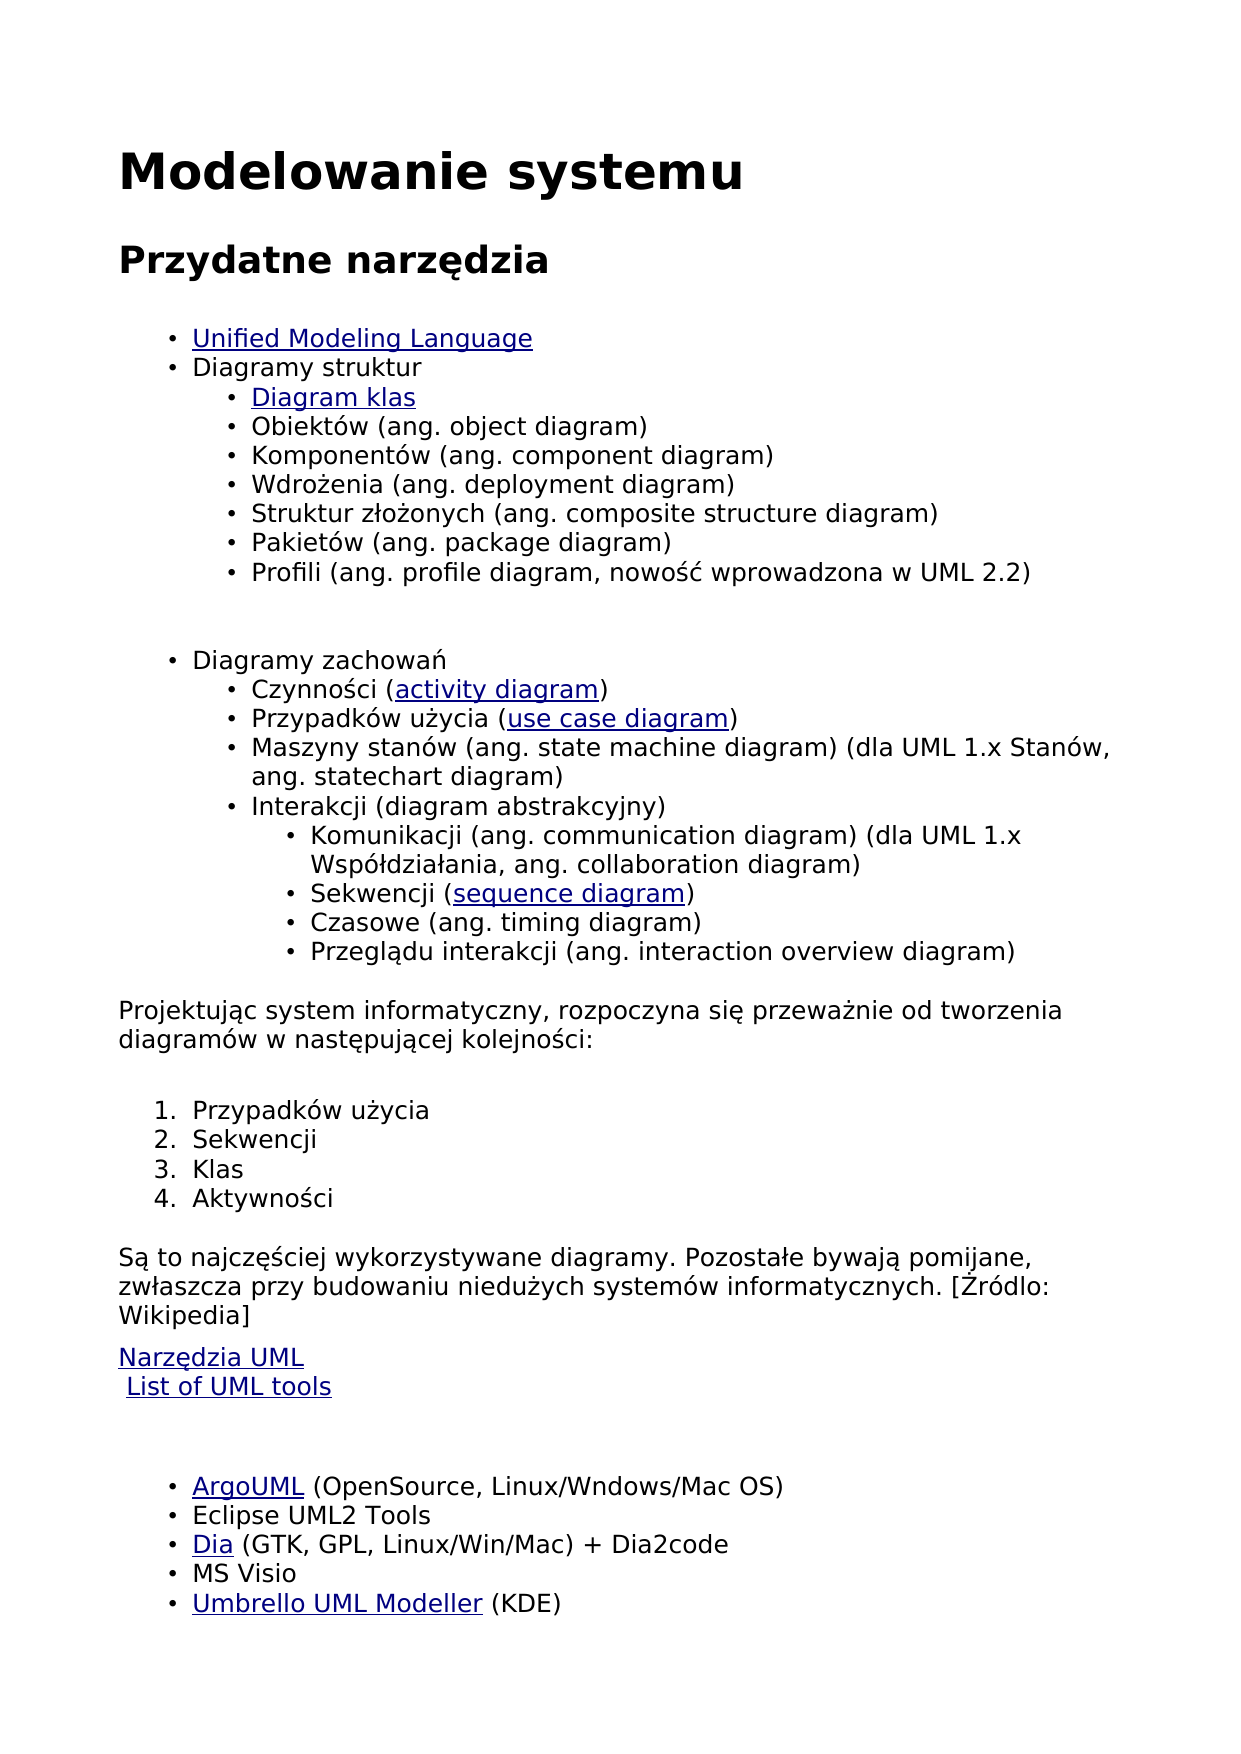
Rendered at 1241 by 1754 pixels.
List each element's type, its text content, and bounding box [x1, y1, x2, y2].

list Diagram klas [236, 383, 1122, 412]
list Przeglądu interakcji (ang. interaction overview diagram) [295, 938, 1122, 967]
list Przypadków użycia (use case diagram) [236, 704, 1122, 733]
list Profili (ang. profile diagram, nowość wprowadzona w UML 2.2) [236, 558, 1122, 587]
text Narzędzia UML List of UML tools [118, 1343, 1122, 1430]
list Sekwencji [177, 1126, 1122, 1155]
list Sekwencji (sequence diagram) [295, 879, 1122, 908]
list Czynności (activity diagram) [236, 675, 1122, 704]
list Pakietów (ang. package diagram) [236, 529, 1122, 558]
list Umbrello UML Modeller (KDE) [177, 1589, 1122, 1618]
subtitle Przydatne narzędzia [118, 239, 1122, 282]
list Komponentów (ang. component diagram) [236, 441, 1122, 470]
list ArgoUML (OpenSource, Linux/Wndows/Mac OS) [177, 1472, 1122, 1501]
list Eclipse UML2 Tools [177, 1501, 1122, 1531]
list Czasowe (ang. timing diagram) [295, 908, 1122, 938]
list Wdrożenia (ang. deployment diagram) [236, 470, 1122, 499]
list Komunikacji (ang. communication diagram) (dla UML 1.x Współdziałania, ang. collaboration diagram) [295, 821, 1122, 879]
list Maszyny stanów (ang. state machine diagram) (dla UML 1.x Stanów, ang. statechart diagram) [236, 733, 1122, 792]
list Unified Modeling Language [177, 324, 1122, 354]
list Klas [177, 1155, 1122, 1184]
list MS Visio [177, 1560, 1122, 1589]
text Projektując system informatyczny, rozpoczyna się przeważnie od tworzenia diagramów w następującej kolejności: [118, 996, 1122, 1054]
subtitle Modelowanie systemu [118, 143, 1122, 201]
text Są to najczęściej wykorzystywane diagramy. Pozostałe bywają pomijane, zwłaszcza przy budowaniu niedużych systemów informatycznych. [Żródlo: Wikipedia] [118, 1243, 1122, 1330]
list Diagramy struktur [177, 354, 1122, 383]
list Obiektów (ang. object diagram) [236, 412, 1122, 441]
list Struktur złożonych (ang. composite structure diagram) [236, 499, 1122, 529]
list Interakcji (diagram abstrakcyjny) [236, 792, 1122, 821]
list Aktywności [177, 1184, 1122, 1213]
list Diagramy zachowań [177, 646, 1122, 675]
list Dia (GTK, GPL, Linux/Win/Mac) + Dia2code [177, 1531, 1122, 1560]
list Przypadków użycia [177, 1097, 1122, 1126]
